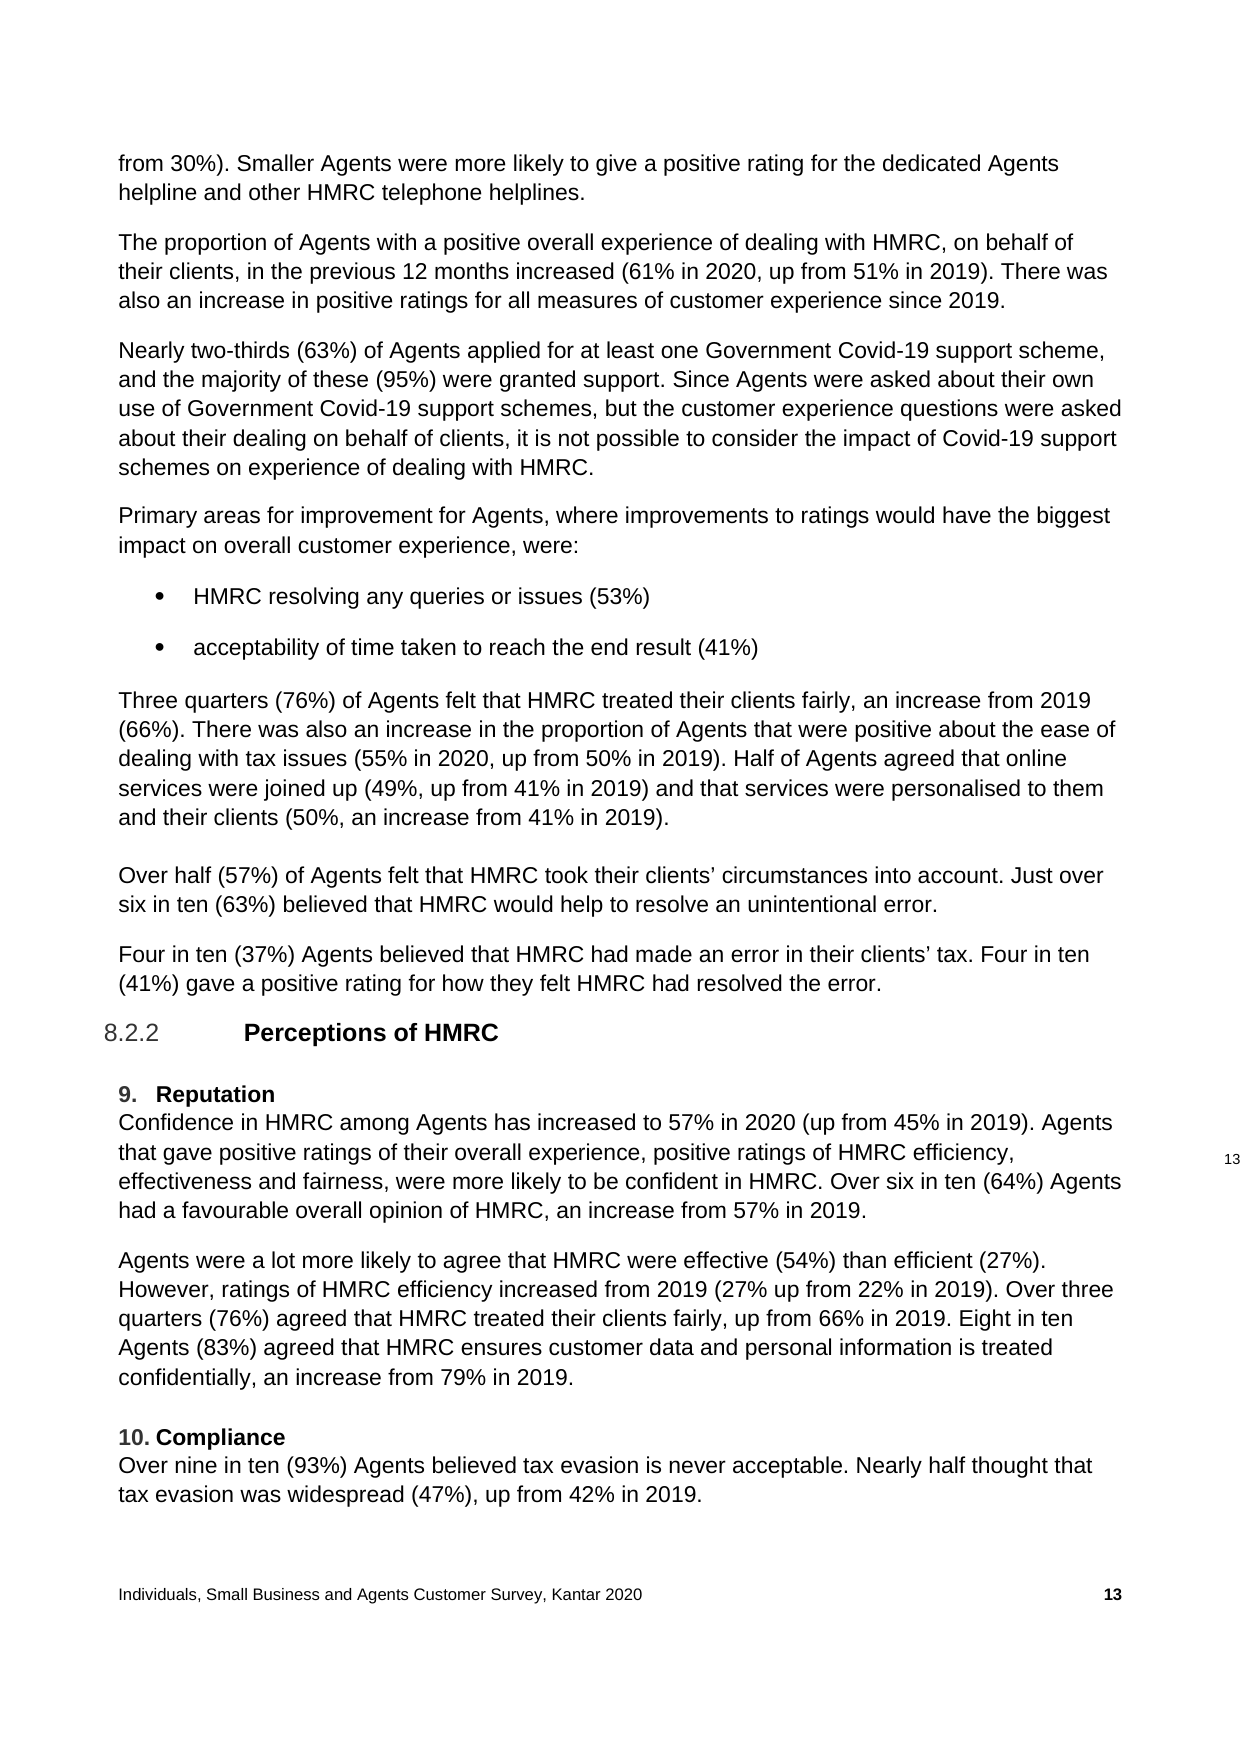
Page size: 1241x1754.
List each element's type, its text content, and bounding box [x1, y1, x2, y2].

subtitle Perceptions of HMRC [103, 1018, 1122, 1048]
list HMRC resolving any queries or issues (53%) [156, 583, 1122, 609]
subtitle Reputation [118, 1081, 1122, 1107]
text Over half (57%) of Agents felt that HMRC took their clients’ circumstances into account. Just over six in ten (63%) believed that HMRC would help to resolve an unintentional error. [118, 860, 1122, 918]
text Three quarters (76%) of Agents felt that HMRC treated their clients fairly, an increase from 2019 (66%). There was also an increase in the proportion of Agents that were positive about the ease of dealing with tax issues (55% in 2020, up from 50% in 2019). Half of Agents agreed that online services were joined up (49%, up from 41% in 2019) and that services were personalised to them and their clients (50%, an increase from 41% in 2019). [118, 685, 1122, 831]
text Over nine in ten (93%) Agents believed tax evasion is never acceptable. Nearly half thought that tax evasion was widespread (47%), up from 42% in 2019. [118, 1450, 1122, 1509]
text Primary areas for improvement for Agents, where improvements to ratings would have the biggest impact on overall customer experience, were: [118, 502, 1122, 558]
text Four in ten (37%) Agents believed that HMRC had made an error in their clients’ tax. Four in ten (41%) gave a positive rating for how they felt HMRC had resolved the error. [118, 939, 1122, 998]
text from 30%). Smaller Agents were more likely to give a positive rating for the dedicated Agents helpline and other HMRC telephone helplines. [118, 148, 1122, 206]
text Confidence in HMRC among Agents has increased to 57% in 2020 (up from 45% in 2019). Agents that gave positive ratings of their overall experience, positive ratings of HMRC efficiency, effectiveness and fairness, were more likely to be confident in HMRC. Over six in ten (64%) Agents had a favourable overall opinion of HMRC, an increase from 57% in 2019. [118, 1107, 1122, 1224]
text Nearly two-thirds (63%) of Agents applied for at least one Government Covid-19 support scheme, and the majority of these (95%) were granted support. Since Agents were asked about their own use of Government Covid-19 support schemes, but the customer experience questions were asked about their dealing on behalf of clients, it is not possible to consider the impact of Covid-19 support schemes on experience of dealing with HMRC. [118, 335, 1122, 481]
text The proportion of Agents with a positive overall experience of dealing with HMRC, on behalf of their clients, in the previous 12 months increased (61% in 2020, up from 51% in 2019). There was also an increase in positive ratings for all measures of customer experience since 2019. [118, 227, 1122, 314]
subtitle Compliance [118, 1424, 1122, 1450]
text Agents were a lot more likely to agree that HMRC were effective (54%) than efficient (27%). However, ratings of HMRC efficiency increased from 2019 (27% up from 22% in 2019). Over three quarters (76%) agreed that HMRC treated their clients fairly, up from 66% in 2019. Eight in ten Agents (83%) agreed that HMRC ensures customer data and personal information is treated confidentially, an increase from 79% in 2019. [118, 1245, 1122, 1391]
list acceptability of time taken to reach the end result (41%) [156, 634, 1122, 661]
